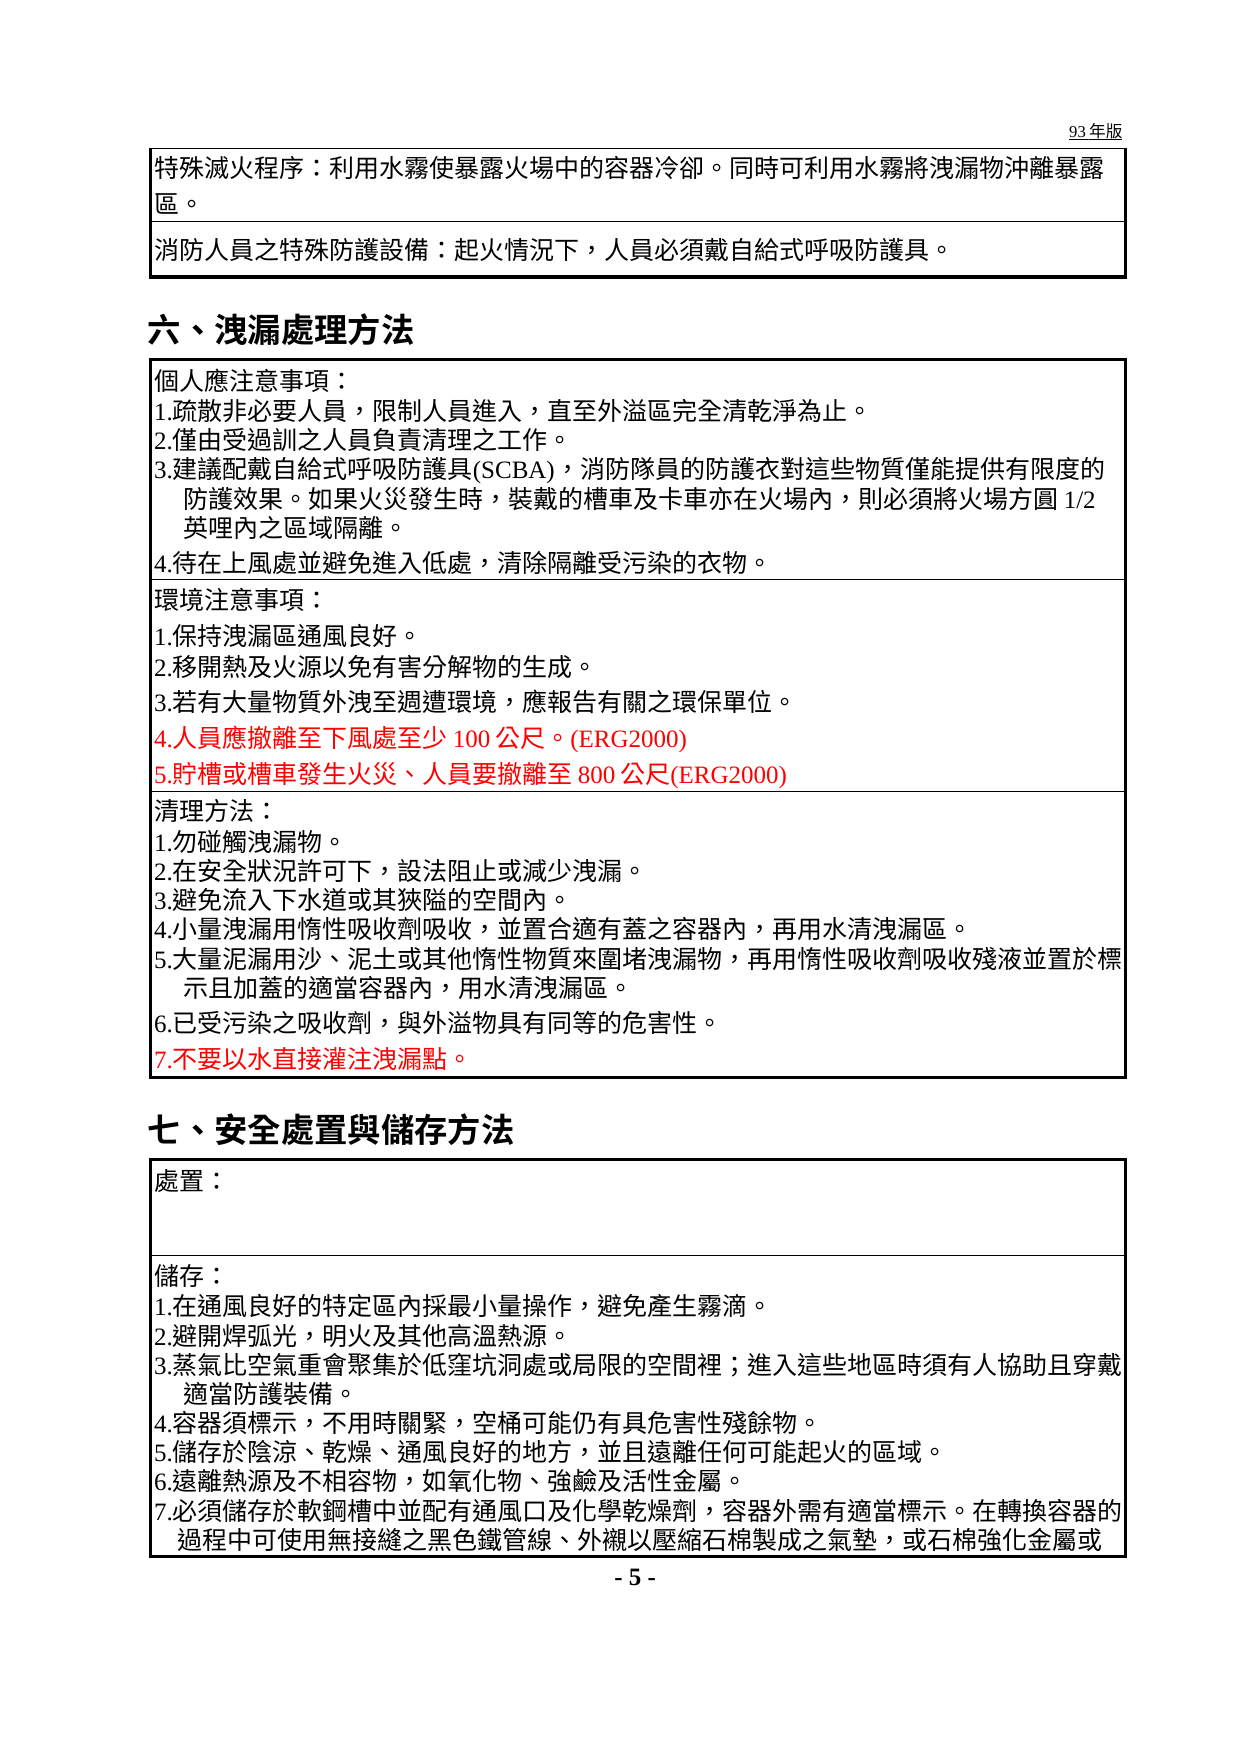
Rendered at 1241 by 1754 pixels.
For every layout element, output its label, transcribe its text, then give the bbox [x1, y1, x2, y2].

table_header 處置： [152, 1161, 1124, 1255]
table_cell 清理方法： 1.勿碰觸洩漏物。 2.在安全狀況許可下，設法阻止或減少洩漏。 3.避免流入下水道或其狹隘的空間內。 4.小量洩漏用惰性吸收劑吸收，並置合適有蓋之容器內，再用水清洩漏區。 5.大量泥漏用沙、泥土或其他惰性物質來圍堵洩漏物，再用惰性吸收劑吸收殘液並置於標示且加蓋的適當容器內，用水清洩漏區。 6.已受污染之吸收劑，與外溢物具有同等的危害性。 7.不要以水直接灌注洩漏點。 [152, 792, 1124, 1076]
text 六、洩漏處理方法 [148, 303, 1122, 352]
table_cell 消防人員之特殊防護設備：起火情況下，人員必須戴自給式呼吸防護具。 [152, 222, 1124, 275]
table_cell 特殊滅火程序：利用水霧使暴露火場中的容器冷卻。同時可利用水霧將洩漏物沖離暴露區。 [152, 149, 1124, 221]
table_cell 環境注意事項： 1.保持洩漏區通風良好。 2.移開熱及火源以免有害分解物的生成。 3.若有大量物質外洩至週遭環境，應報告有關之環保單位。 4.人員應撤離至下風處至少100公尺。(ERG2000) 5.貯槽或槽車發生火災、人員要撤離至800公尺(ERG2000) [152, 580, 1124, 791]
table_cell 儲存： 1.在通風良好的特定區內採最小量操作，避免產生霧滴。 2.避開焊弧光，明火及其他高溫熱源。 3.蒸氣比空氣重會聚集於低窪坑洞處或局限的空間裡；進入這些地區時須有人協助且穿戴適當防護裝備。 4.容器須標示，不用時關緊，空桶可能仍有具危害性殘餘物。 5.儲存於陰涼、乾燥、通風良好的地方，並且遠離任何可能起火的區域。 6.遠離熱源及不相容物，如氧化物、強鹼及活性金屬。 7.必須儲存於軟鋼槽中並配有通風口及化學乾燥劑，容器外需有適當標示。在轉換容器的過程中可使用無接縫之黑色鐵管線、外襯以壓縮石棉製成之氣墊，或石棉強化金屬或 [152, 1256, 1124, 1555]
table_header 個人應注意事項： 1.疏散非必要人員，限制人員進入，直至外溢區完全清乾淨為止。 2.僅由受過訓之人員負責清理之工作。 3.建議配戴自給式呼吸防護具(SCBA)，消防隊員的防護衣對這些物質僅能提供有限度的防護效果。如果火災發生時，裝戴的槽車及卡車亦在火場內，則必須將火場方圓1/2 英哩內之區域隔離。 4.待在上風處並避免進入低處，清除隔離受污染的衣物。 [152, 361, 1124, 579]
text 七、安全處置與儲存方法 [148, 1104, 1122, 1152]
